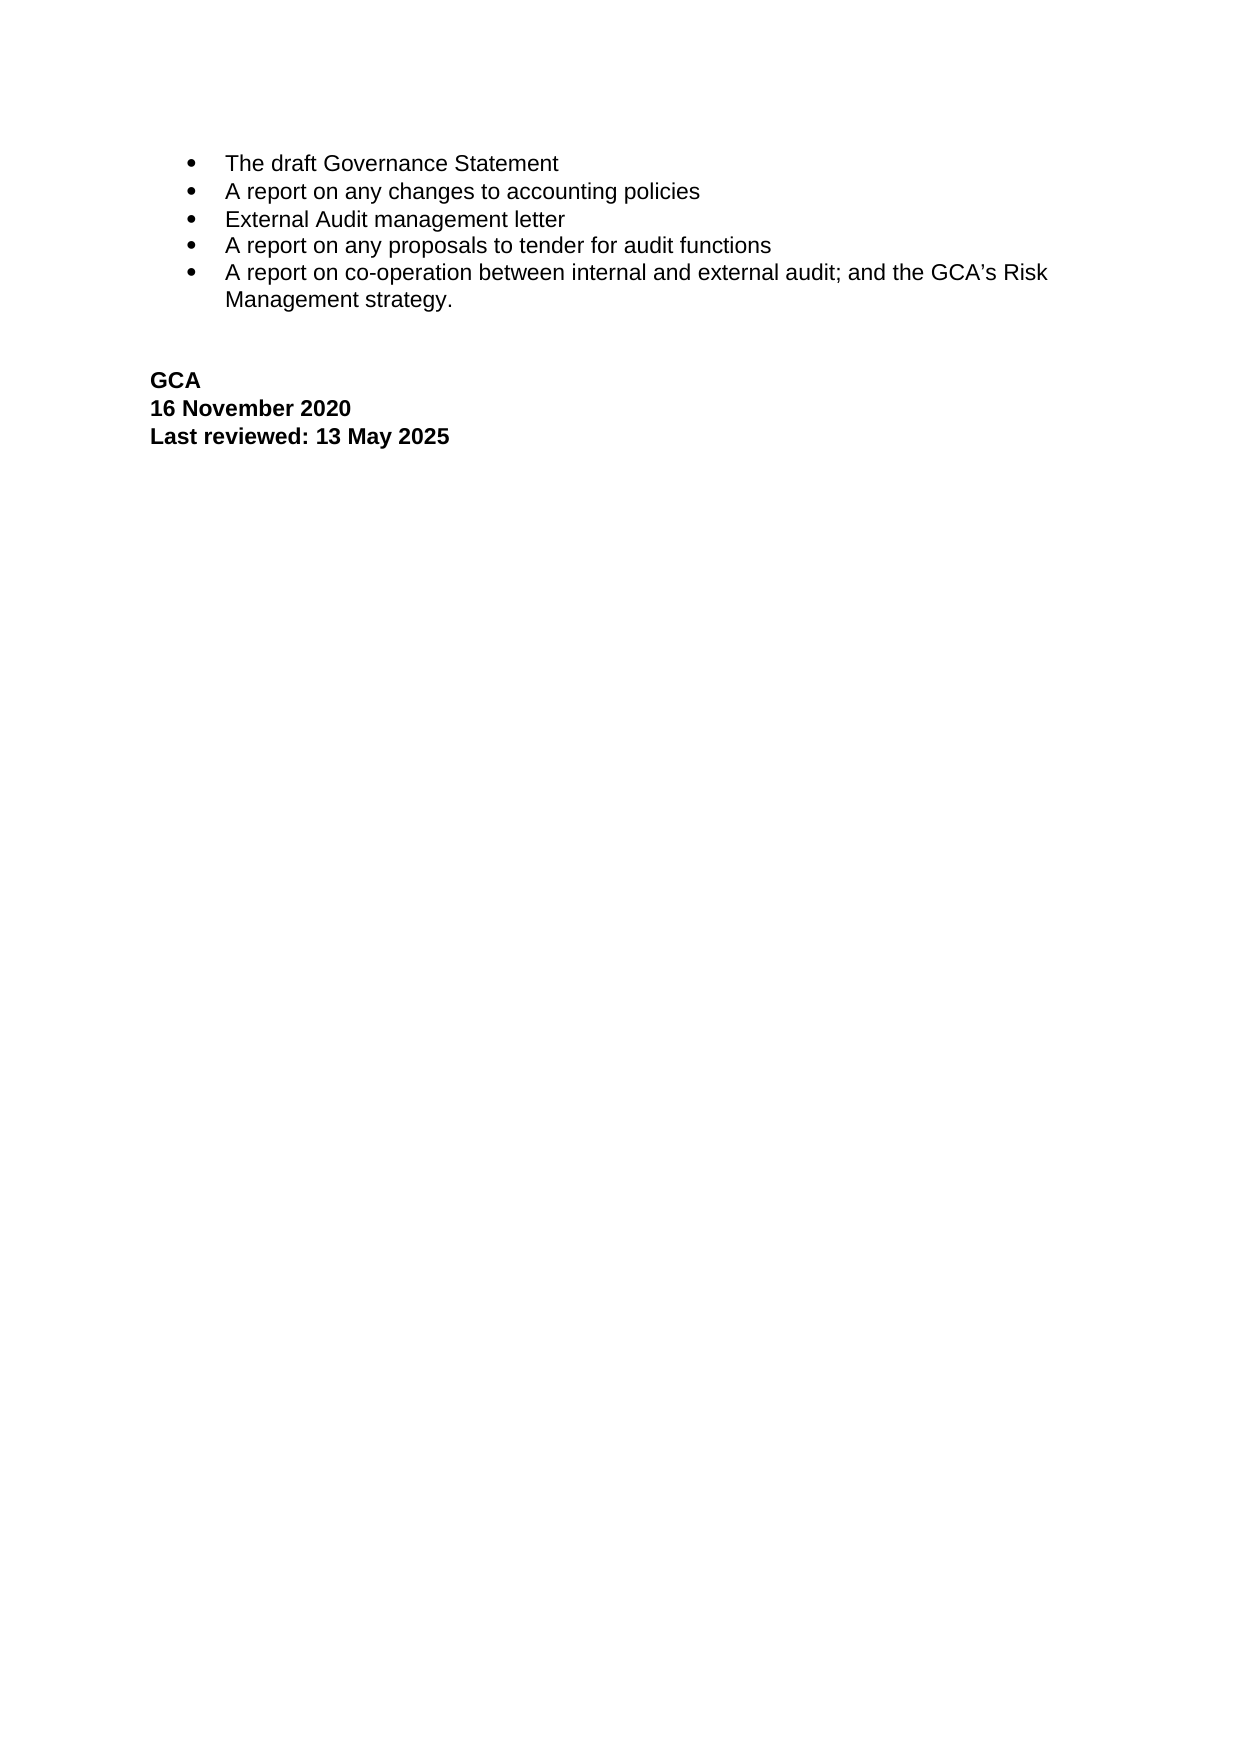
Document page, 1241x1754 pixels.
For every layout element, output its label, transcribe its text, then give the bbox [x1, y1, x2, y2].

list A report on any changes to accounting policies [187, 178, 1122, 204]
list The draft Governance Statement [187, 150, 1122, 176]
text 16 November 2020 [150, 395, 1122, 422]
text Last reviewed: 13 May 2025 [150, 423, 1122, 449]
list External Audit management letter [187, 206, 1122, 232]
list A report on any proposals to tender for audit functions [187, 232, 1122, 258]
text GCA [150, 367, 1122, 394]
list A report on co-operation between internal and external audit; and the GCA’s Risk Management strategy. [187, 258, 1122, 313]
